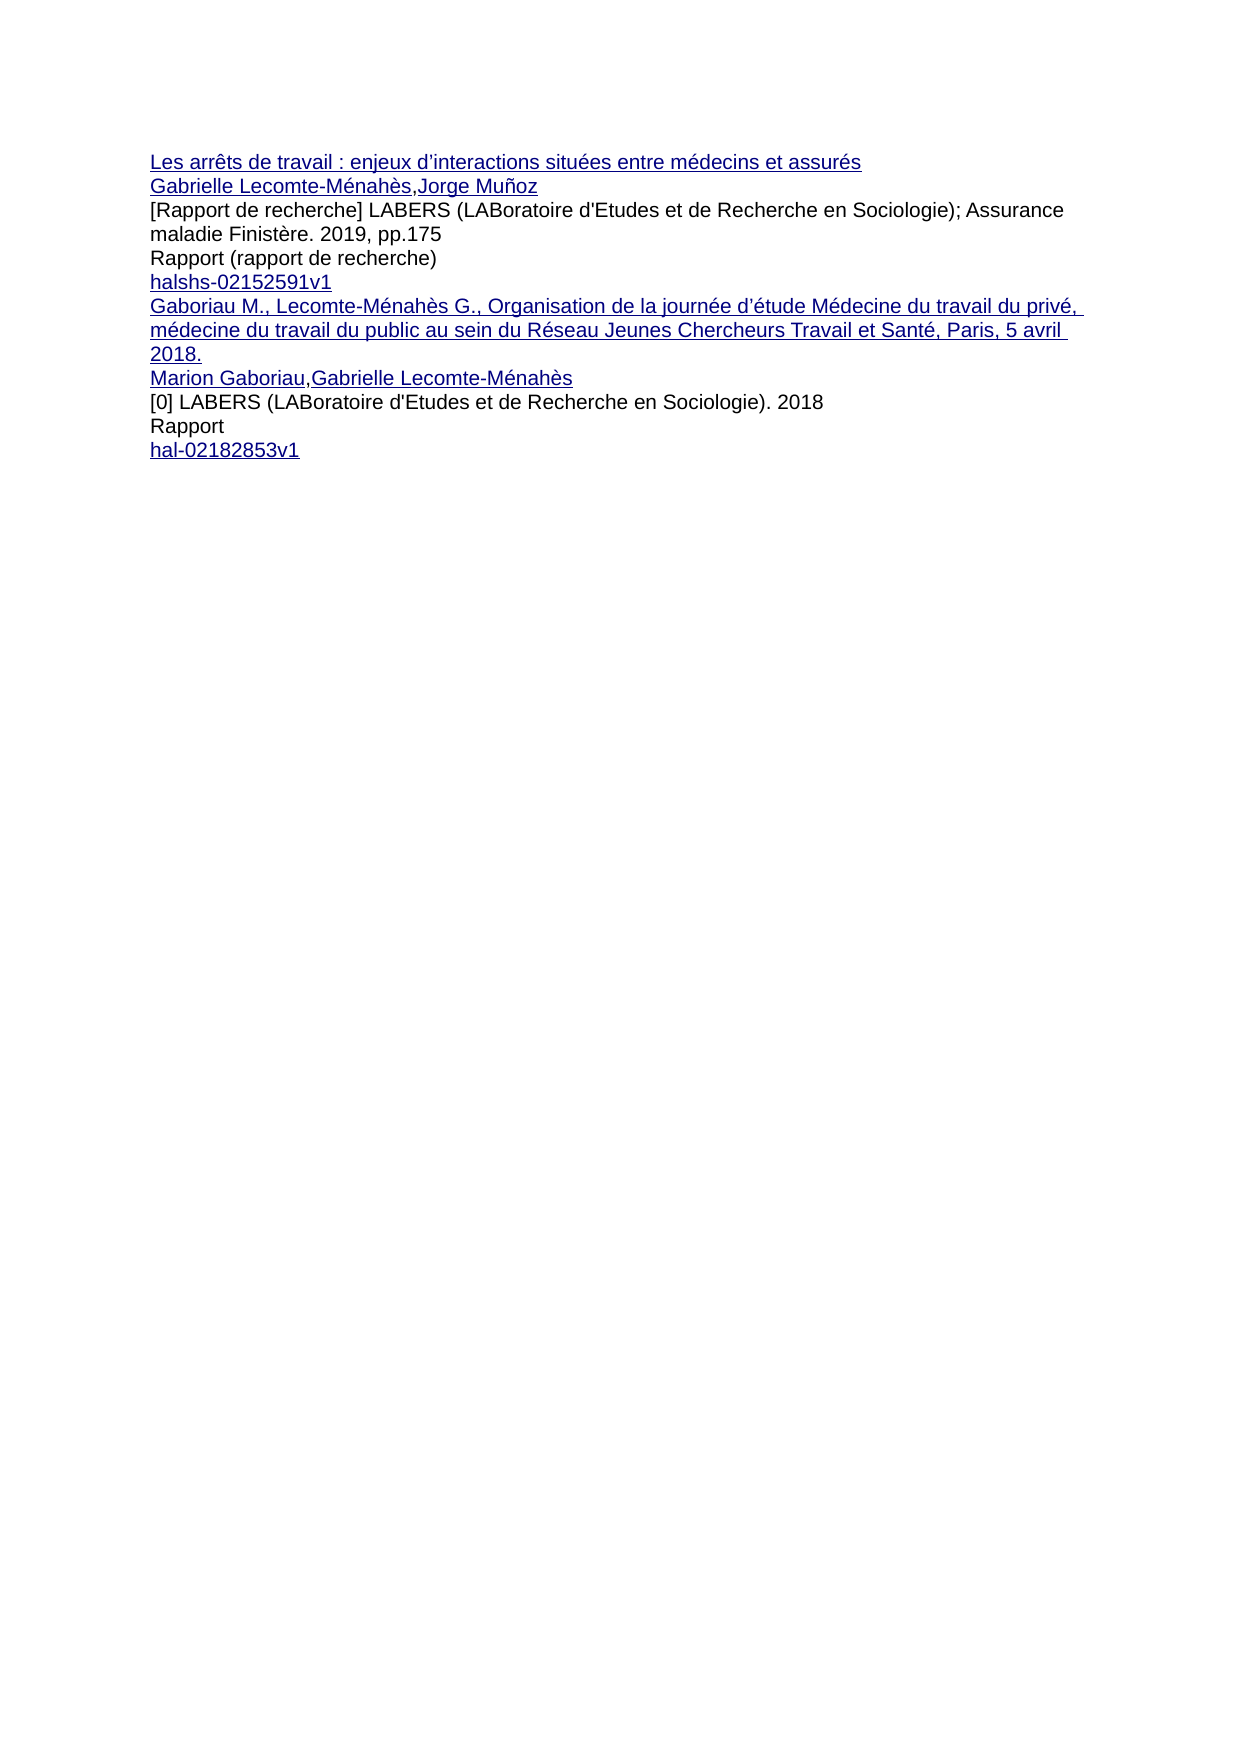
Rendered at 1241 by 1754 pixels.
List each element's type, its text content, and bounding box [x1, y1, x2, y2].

table_cell Gaboriau M., Lecomte-Ménahès G., Organisation de la journée d’étude Médecine du travail du privé, médecine du travail du public au sein du Réseau Jeunes Chercheurs Travail et Santé, Paris, 5 avril 2018. Marion Gaboriau,Gabrielle Lecomte-Ménahès [0] LABERS (LABoratoire d'Etudes et de Recherche en Sociologie). 2018 Rapport hal-02182853v1 [150, 294, 1090, 461]
table_header Les arrêts de travail : enjeux d’interactions situées entre médecins et assurés Gabrielle Lecomte-Ménahès,Jorge Muñoz [Rapport de recherche] LABERS (LABoratoire d'Etudes et de Recherche en Sociologie); Assurance maladie Finistère. 2019, pp.175 Rapport (rapport de recherche) halshs-02152591v1 [150, 150, 1090, 294]
